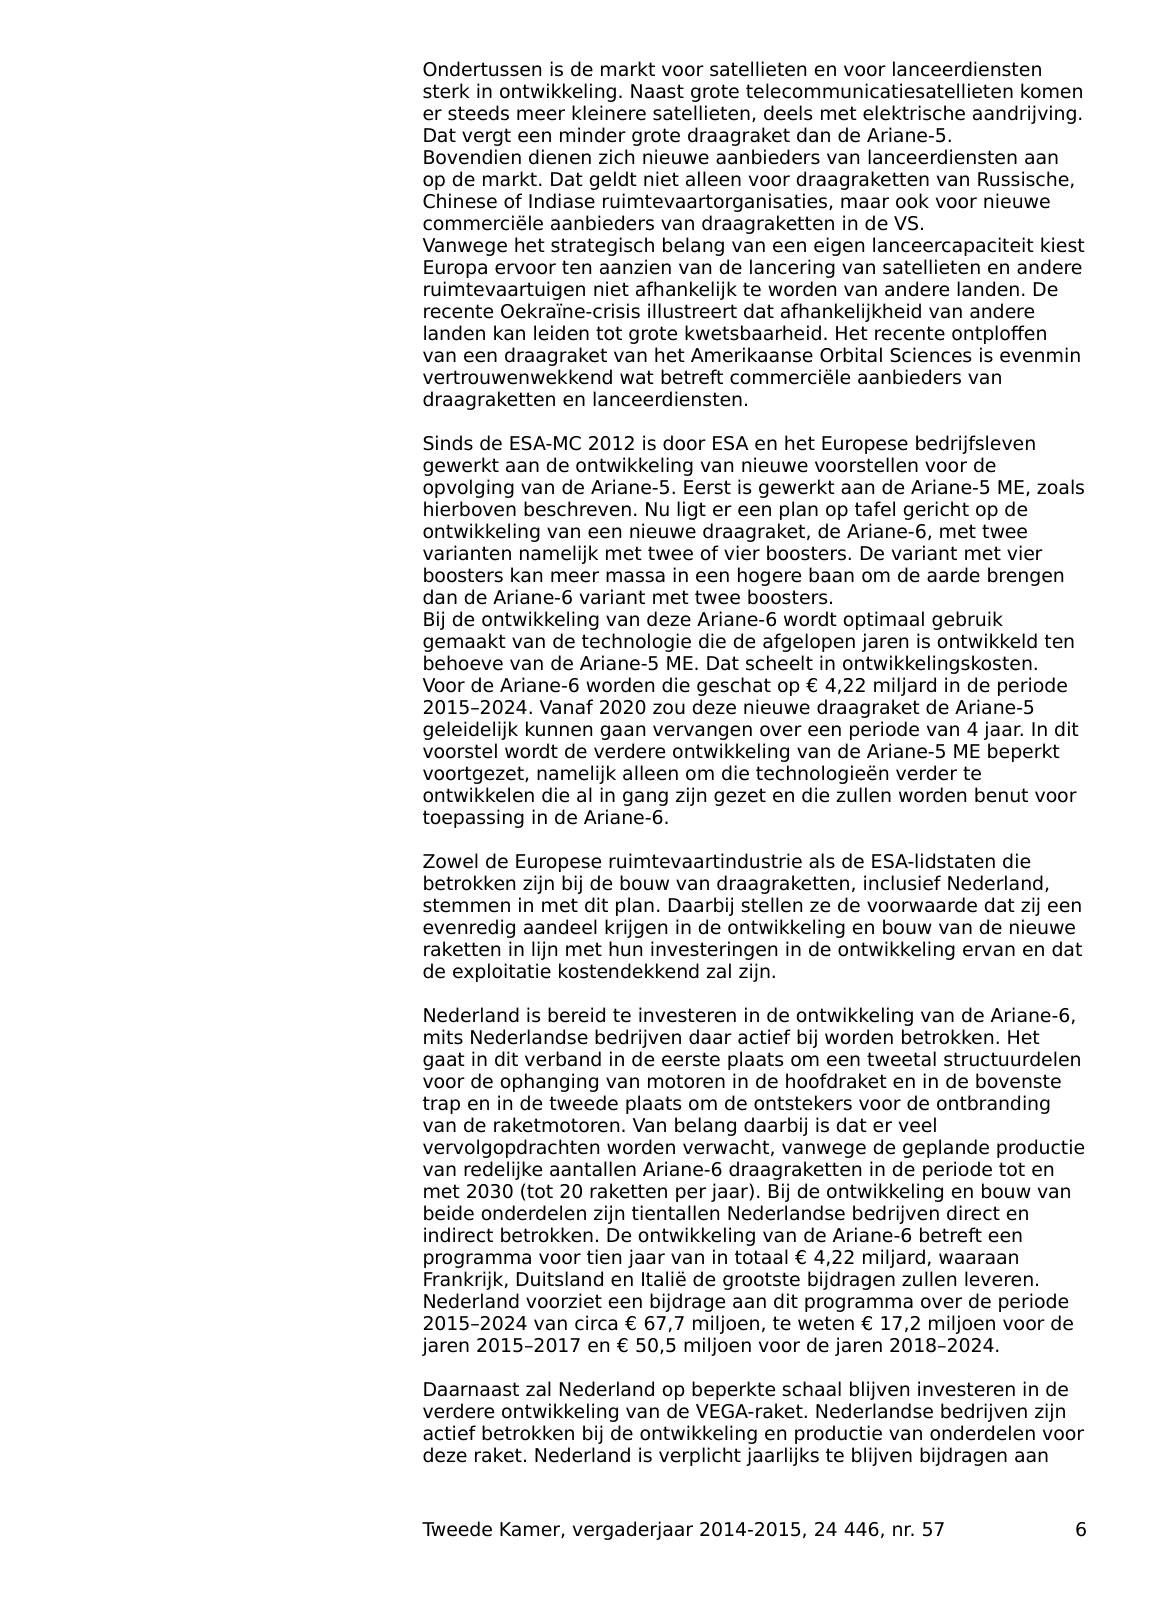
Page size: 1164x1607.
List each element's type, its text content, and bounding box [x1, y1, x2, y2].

text Zowel de Europese ruimtevaartindustrie als de ESA-lidstaten die betrokken zijn bij de bouw van draagraketten, inclusief Nederland, stemmen in met dit plan. Daarbij stellen ze de voorwaarde dat zij een evenredig aandeel krijgen in de ontwikkeling en bouw van de nieuwe raketten in lijn met hun investeringen in de ontwikkeling ervan en dat de exploitatie kostendekkend zal zijn. [422, 851, 1087, 983]
text Ondertussen is de markt voor satellieten en voor lanceerdiensten sterk in ontwikkeling. Naast grote telecommunicatiesatellieten komen er steeds meer kleinere satellieten, deels met elektrische aandrijving. Dat vergt een minder grote draagraket dan de Ariane-5. [422, 59, 1087, 147]
text Bij de ontwikkeling van deze Ariane-6 wordt optimaal gebruik gemaakt van de technologie die de afgelopen jaren is ontwikkeld ten behoeve van de Ariane-5 ME. Dat scheelt in ontwikkelingskosten. Voor de Ariane-6 worden die geschat op € 4,22 miljard in de periode 2015–2024. Vanaf 2020 zou deze nieuwe draagraket de Ariane-5 geleidelijk kunnen gaan vervangen over een periode van 4 jaar. In dit voorstel wordt de verdere ontwikkeling van de Ariane-5 ME beperkt voortgezet, namelijk alleen om die technologieën verder te ontwikkelen die al in gang zijn gezet en die zullen worden benut voor toepassing in de Ariane-6. [422, 609, 1087, 828]
text Daarnaast zal Nederland op beperkte schaal blijven investeren in de verdere ontwikkeling van de VEGA-raket. Nederlandse bedrijven zijn actief betrokken bij de ontwikkeling en productie van onderdelen voor deze raket. Nederland is verplicht jaarlijks te blijven bijdragen aan [422, 1379, 1087, 1467]
text Bovendien dienen zich nieuwe aanbieders van lanceerdiensten aan op de markt. Dat geldt niet alleen voor draagraketten van Russische, Chinese of Indiase ruimtevaartorganisaties, maar ook voor nieuwe commerciële aanbieders van draagraketten in de VS. [422, 147, 1087, 235]
text Sinds de ESA-MC 2012 is door ESA en het Europese bedrijfsleven gewerkt aan de ontwikkeling van nieuwe voorstellen voor de opvolging van de Ariane-5. Eerst is gewerkt aan de Ariane-5 ME, zoals hierboven beschreven. Nu ligt er een plan op tafel gericht op de ontwikkeling van een nieuwe draagraket, de Ariane-6, met twee varianten namelijk met twee of vier boosters. De variant met vier boosters kan meer massa in een hogere baan om de aarde brengen dan de Ariane-6 variant met twee boosters. [422, 433, 1087, 609]
text Nederland is bereid te investeren in de ontwikkeling van de Ariane-6, mits Nederlandse bedrijven daar actief bij worden betrokken. Het gaat in dit verband in de eerste plaats om een tweetal structuurdelen voor de ophanging van motoren in de hoofdraket en in de bovenste trap en in de tweede plaats om de ontstekers voor de ontbranding van de raketmotoren. Van belang daarbij is dat er veel vervolgopdrachten worden verwacht, vanwege de geplande productie van redelijke aantallen Ariane-6 draagraketten in de periode tot en met 2030 (tot 20 raketten per jaar). Bij de ontwikkeling en bouw van beide onderdelen zijn tientallen Nederlandse bedrijven direct en indirect betrokken. De ontwikkeling van de Ariane-6 betreft een programma voor tien jaar van in totaal € 4,22 miljard, waaraan Frankrijk, Duitsland en Italië de grootste bijdragen zullen leveren. [422, 1005, 1087, 1291]
text Vanwege het strategisch belang van een eigen lanceercapaciteit kiest Europa ervoor ten aanzien van de lancering van satellieten en andere ruimtevaartuigen niet afhankelijk te worden van andere landen. De recente Oekraïne-crisis illustreert dat afhankelijkheid van andere landen kan leiden tot grote kwetsbaarheid. Het recente ontploffen van een draagraket van het Amerikaanse Orbital Sciences is evenmin vertrouwenwekkend wat betreft commerciële aanbieders van draagraketten en lanceerdiensten. [422, 235, 1087, 411]
text Nederland voorziet een bijdrage aan dit programma over de periode 2015–2024 van circa € 67,7 miljoen, te weten € 17,2 miljoen voor de jaren 2015–2017 en € 50,5 miljoen voor de jaren 2018–2024. [422, 1291, 1087, 1356]
